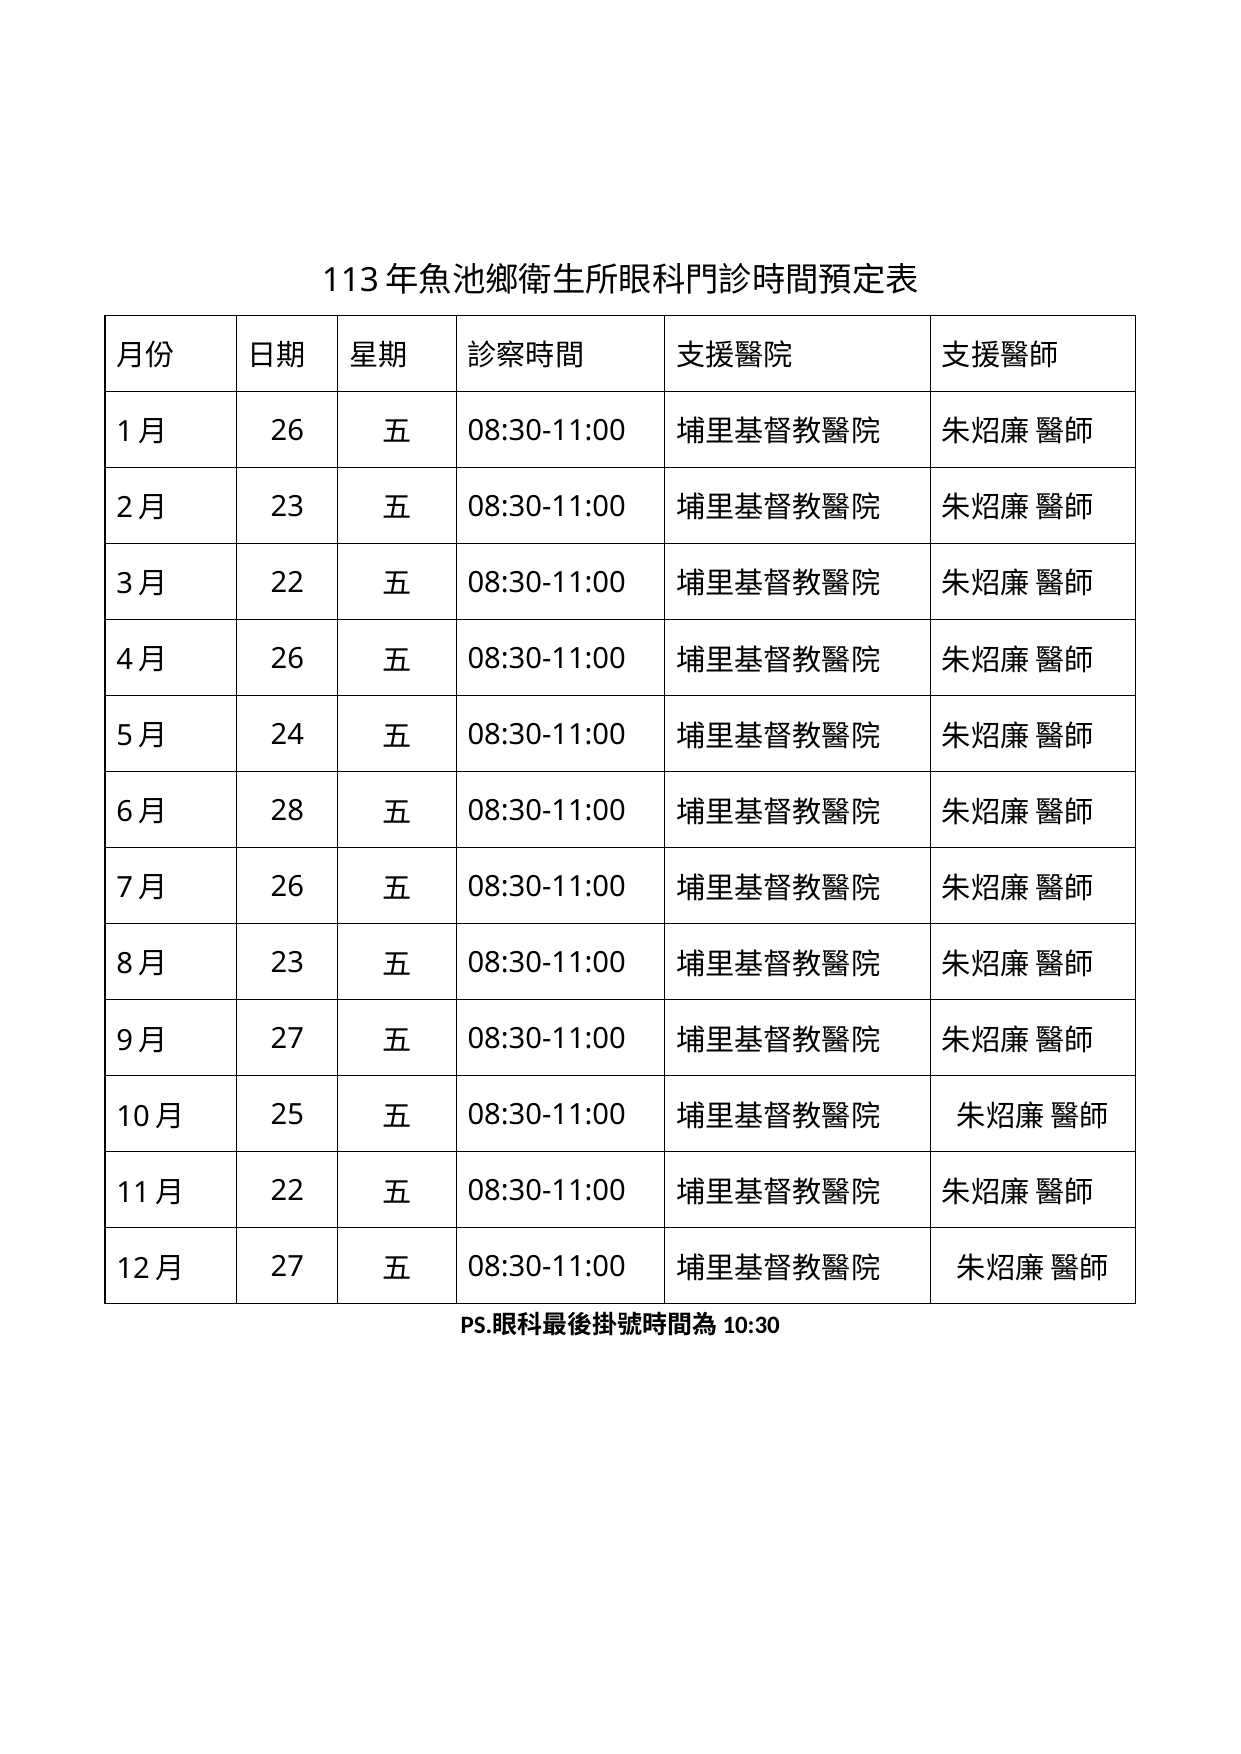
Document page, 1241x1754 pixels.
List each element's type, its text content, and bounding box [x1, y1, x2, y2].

table_cell 朱炤廉 醫師 [931, 392, 1135, 467]
table_cell 朱炤廉 醫師 [931, 924, 1135, 999]
table_cell 五 [338, 544, 456, 619]
table_cell 10月 [106, 1076, 236, 1151]
table_cell 埔里基督教醫院 [665, 772, 930, 847]
table_cell 08:30-11:00 [457, 1152, 664, 1227]
table_cell 08:30-11:00 [457, 544, 664, 619]
table_cell 埔里基督教醫院 [665, 848, 930, 923]
table_cell 朱炤廉 醫師 [931, 1076, 1135, 1151]
table_cell 9月 [106, 1000, 236, 1075]
table_cell 26 [237, 848, 337, 923]
table_cell 08:30-11:00 [457, 696, 664, 771]
table_cell 埔里基督教醫院 [665, 468, 930, 543]
table_cell 五 [338, 468, 456, 543]
table_cell 五 [338, 1228, 456, 1303]
table_cell 28 [237, 772, 337, 847]
table_cell 5月 [106, 696, 236, 771]
table_cell 朱炤廉 醫師 [931, 544, 1135, 619]
table_cell 五 [338, 392, 456, 467]
table_cell 朱炤廉 醫師 [931, 848, 1135, 923]
table_cell 埔里基督教醫院 [665, 696, 930, 771]
table_cell 27 [237, 1228, 337, 1303]
table_cell 22 [237, 1152, 337, 1227]
table_cell 25 [237, 1076, 337, 1151]
table_cell 朱炤廉 醫師 [931, 772, 1135, 847]
table_cell 08:30-11:00 [457, 620, 664, 695]
table_cell 11月 [106, 1152, 236, 1227]
table_cell 27 [237, 1000, 337, 1075]
table_cell 埔里基督教醫院 [665, 392, 930, 467]
table_cell 08:30-11:00 [457, 392, 664, 467]
table_cell 08:30-11:00 [457, 772, 664, 847]
table_cell 五 [338, 1000, 456, 1075]
table_cell 朱炤廉 醫師 [931, 620, 1135, 695]
table_cell 埔里基督教醫院 [665, 1076, 930, 1151]
table_cell 12月 [106, 1228, 236, 1303]
table_cell 26 [237, 620, 337, 695]
table_cell 6月 [106, 772, 236, 847]
table_cell 五 [338, 620, 456, 695]
table_cell 2月 [106, 468, 236, 543]
table_header 日期 [237, 316, 337, 391]
table_cell 五 [338, 924, 456, 999]
table_cell 08:30-11:00 [457, 1076, 664, 1151]
table_cell 7月 [106, 848, 236, 923]
table_cell 埔里基督教醫院 [665, 544, 930, 619]
table_cell 3月 [106, 544, 236, 619]
table_cell 08:30-11:00 [457, 1228, 664, 1303]
table_cell 五 [338, 772, 456, 847]
table_cell 24 [237, 696, 337, 771]
table_cell 埔里基督教醫院 [665, 1152, 930, 1227]
table_header 支援醫院 [665, 316, 930, 391]
table_cell 4月 [106, 620, 236, 695]
table_cell 埔里基督教醫院 [665, 620, 930, 695]
table_header 支援醫師 [931, 316, 1135, 391]
table_cell 08:30-11:00 [457, 924, 664, 999]
table_cell 26 [237, 392, 337, 467]
table_cell 08:30-11:00 [457, 468, 664, 543]
table_cell 朱炤廉 醫師 [931, 468, 1135, 543]
table_cell 五 [338, 696, 456, 771]
table_cell 朱炤廉 醫師 [931, 696, 1135, 771]
table_cell 22 [237, 544, 337, 619]
table_cell 23 [237, 468, 337, 543]
text PS.眼科最後掛號時間為10:30 [89, 1304, 1152, 1342]
table_header 診察時間 [457, 316, 664, 391]
table_header 星期 [338, 316, 456, 391]
table_cell 1月 [106, 392, 236, 467]
table_cell 埔里基督教醫院 [665, 1228, 930, 1303]
table_cell 朱炤廉 醫師 [931, 1000, 1135, 1075]
table_cell 朱炤廉 醫師 [931, 1228, 1135, 1303]
table_cell 8月 [106, 924, 236, 999]
table_cell 五 [338, 1076, 456, 1151]
table_cell 埔里基督教醫院 [665, 1000, 930, 1075]
text 113年魚池鄉衛生所眼科門診時間預定表 [89, 239, 1152, 314]
table_cell 08:30-11:00 [457, 1000, 664, 1075]
table_cell 五 [338, 1152, 456, 1227]
table_cell 埔里基督教醫院 [665, 924, 930, 999]
table_cell 08:30-11:00 [457, 848, 664, 923]
table_header 月份 [106, 316, 236, 391]
table_cell 23 [237, 924, 337, 999]
table_cell 朱炤廉 醫師 [931, 1152, 1135, 1227]
table_cell 五 [338, 848, 456, 923]
